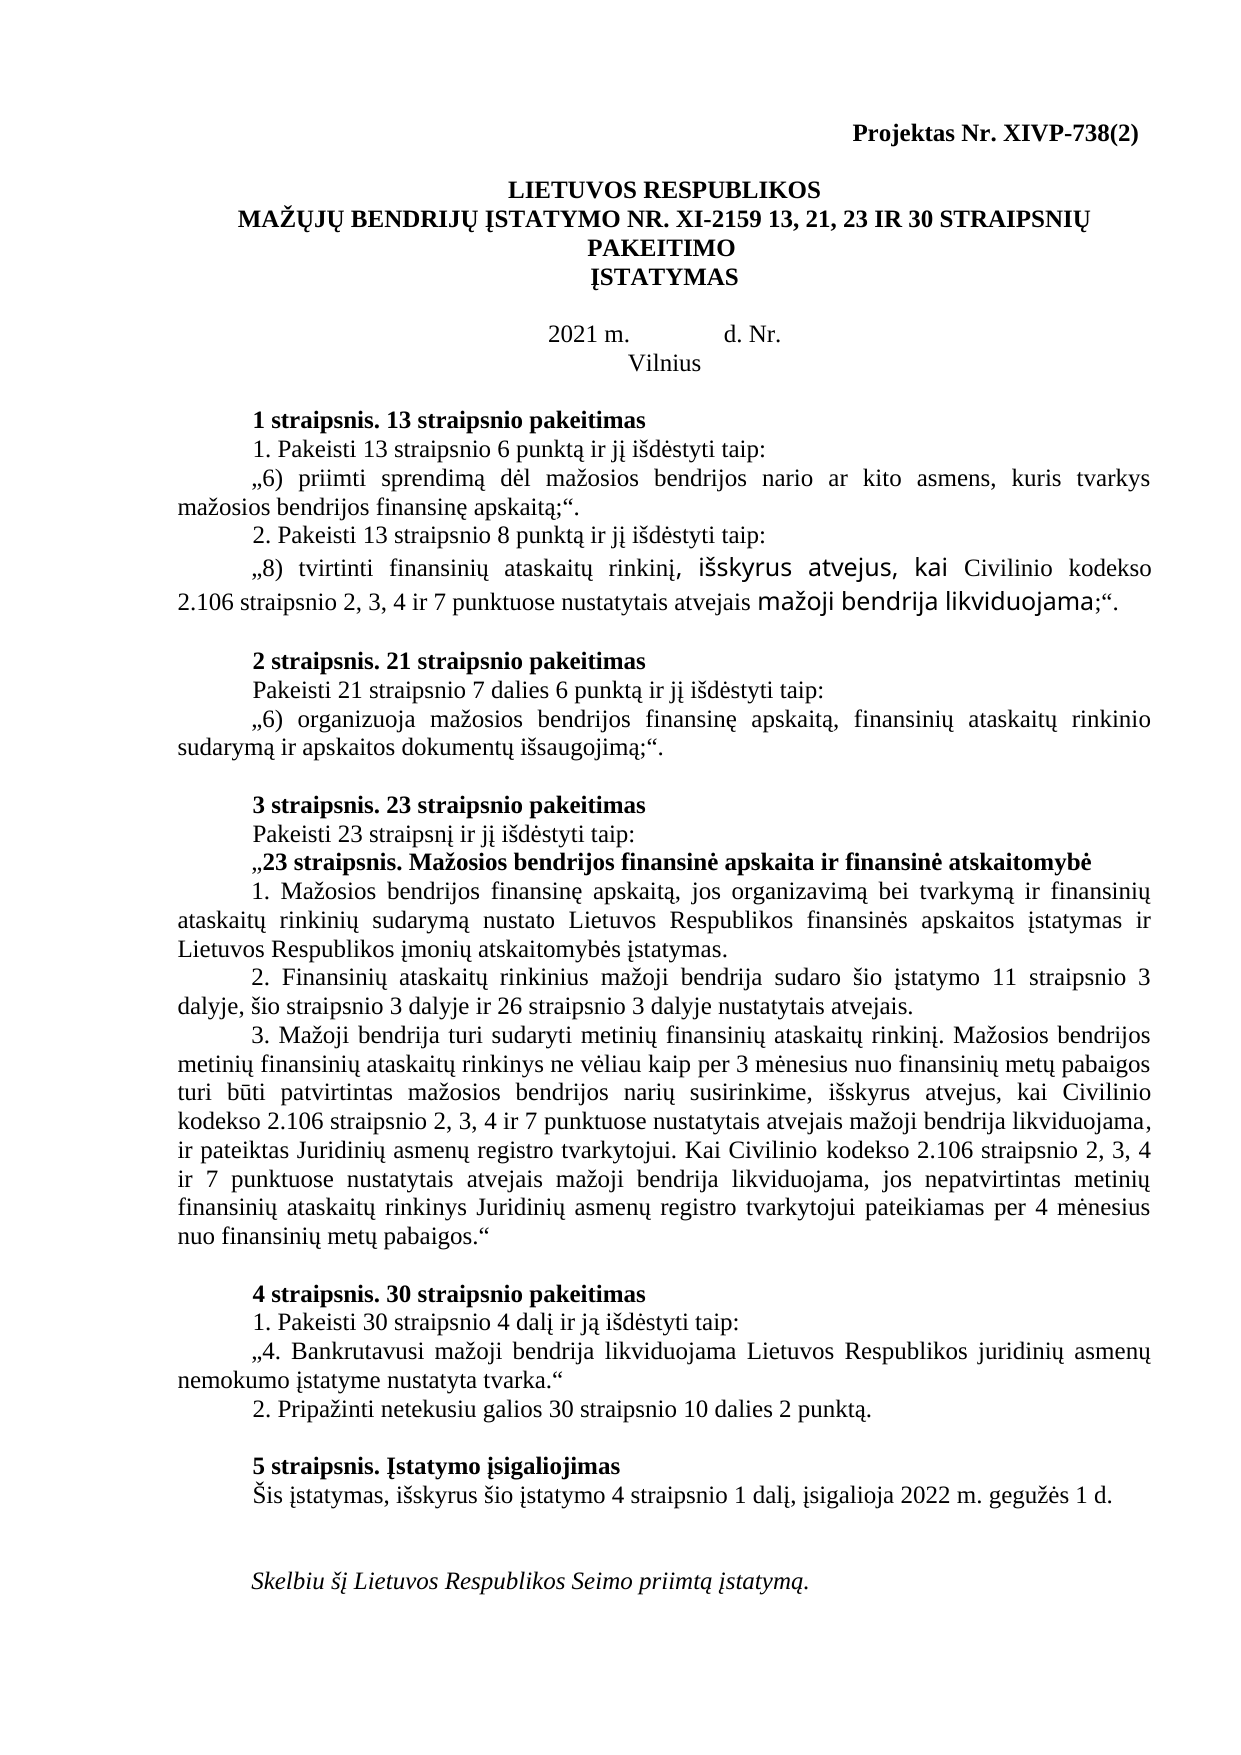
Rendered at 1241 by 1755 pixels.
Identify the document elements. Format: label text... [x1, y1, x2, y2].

text 2. Finansinių ataskaitų rinkinius mažoji bendrija sudaro šio įstatymo 11 straipsnio 3 dalyje, šio straipsnio 3 dalyje ir 26 straipsnio 3 dalyje nustatytais atvejais. [177, 962, 1152, 1020]
text Projektas Nr. XIVP-738(2) [419, 118, 1152, 147]
text „23 straipsnis. Mažosios bendrijos finansinė apskaita ir finansinė atskaitomybė [177, 847, 1152, 876]
text 1. Mažosios bendrijos finansinę apskaitą, jos organizavimą bei tvarkymą ir finansinių ataskaitų rinkinių sudarymą nustato Lietuvos Respublikos finansinės apskaitos įstatymas ir Lietuvos Respublikos įmonių atskaitomybės įstatymas. [177, 876, 1152, 962]
text Vilnius [177, 348, 1152, 377]
text „8) tvirtinti finansinių ataskaitų rinkinį, išskyrus atvejus, kai Civilinio kodekso 2.106 straipsnio 2, 3, 4 ir 7 punktuose nustatytais atvejais mažoji bendrija likviduojama;“. [177, 549, 1152, 617]
text ĮSTATYMAS [177, 262, 1152, 291]
text 4 straipsnis. 30 straipsnio pakeitimas [177, 1279, 1152, 1307]
text 5 straipsnis. Įstatymo įsigaliojimas [177, 1451, 1152, 1480]
text 2. Pakeisti 13 straipsnio 8 punktą ir jį išdėstyti taip: [177, 521, 1152, 549]
text 1. Pakeisti 13 straipsnio 6 punktą ir jį išdėstyti taip: [177, 434, 1152, 463]
text MAŽŲJŲ BENDRIJŲ ĮSTATYMO NR. XI-2159 13, 21, 23 IR 30 STRAIPSNIŲ PAKEITIMO [177, 204, 1152, 262]
text „4. Bankrutavusi mažoji bendrija likviduojama Lietuvos Respublikos juridinių asmenų nemokumo įstatyme nustatyta tvarka.“ [177, 1336, 1152, 1394]
text 2 straipsnis. 21 straipsnio pakeitimas [177, 646, 1152, 675]
text „6) priimti sprendimą dėl mažosios bendrijos nario ar kito asmens, kuris tvarkys mažosios bendrijos finansinę apskaitą;“. [177, 463, 1152, 521]
text „6) organizuoja mažosios bendrijos finansinę apskaitą, finansinių ataskaitų rinkinio sudarymą ir apskaitos dokumentų išsaugojimą;“. [177, 704, 1152, 761]
text 3. Mažoji bendrija turi sudaryti metinių finansinių ataskaitų rinkinį. Mažosios bendrijos metinių finansinių ataskaitų rinkinys ne vėliau kaip per 3 mėnesius nuo finansinių metų pabaigos turi būti patvirtintas mažosios bendrijos narių susirinkime, išskyrus atvejus, kai Civilinio kodekso 2.106 straipsnio 2, 3, 4 ir 7 punktuose nustatytais atvejais mažoji bendrija likviduojama, ir pateiktas Juridinių asmenų registro tvarkytojui. Kai Civilinio kodekso 2.106 straipsnio 2, 3, 4 ir 7 punktuose nustatytais atvejais mažoji bendrija likviduojama, jos nepatvirtintas metinių finansinių ataskaitų rinkinys Juridinių asmenų registro tvarkytojui pateikiamas per 4 mėnesius nuo finansinių metų pabaigos.“ [177, 1020, 1152, 1250]
text 2021 m. d. Nr. [177, 319, 1152, 348]
text Šis įstatymas, išskyrus šio įstatymo 4 straipsnio 1 dalį, įsigalioja 2022 m. gegužės 1 d. [177, 1480, 1152, 1509]
text 3 straipsnis. 23 straipsnio pakeitimas [177, 790, 1152, 819]
text 2. Pripažinti netekusiu galios 30 straipsnio 10 dalies 2 punktą. [177, 1394, 1152, 1422]
text Pakeisti 23 straipsnį ir jį išdėstyti taip: [177, 819, 1152, 847]
text 1 straipsnis. 13 straipsnio pakeitimas [177, 406, 1152, 434]
text LIETUVOS RESPUBLIKOS [177, 176, 1152, 204]
text Skelbiu šį Lietuvos Respublikos Seimo priimtą įstatymą. [177, 1566, 1152, 1595]
text Pakeisti 21 straipsnio 7 dalies 6 punktą ir jį išdėstyti taip: [177, 675, 1152, 704]
text 1. Pakeisti 30 straipsnio 4 dalį ir ją išdėstyti taip: [177, 1307, 1152, 1336]
